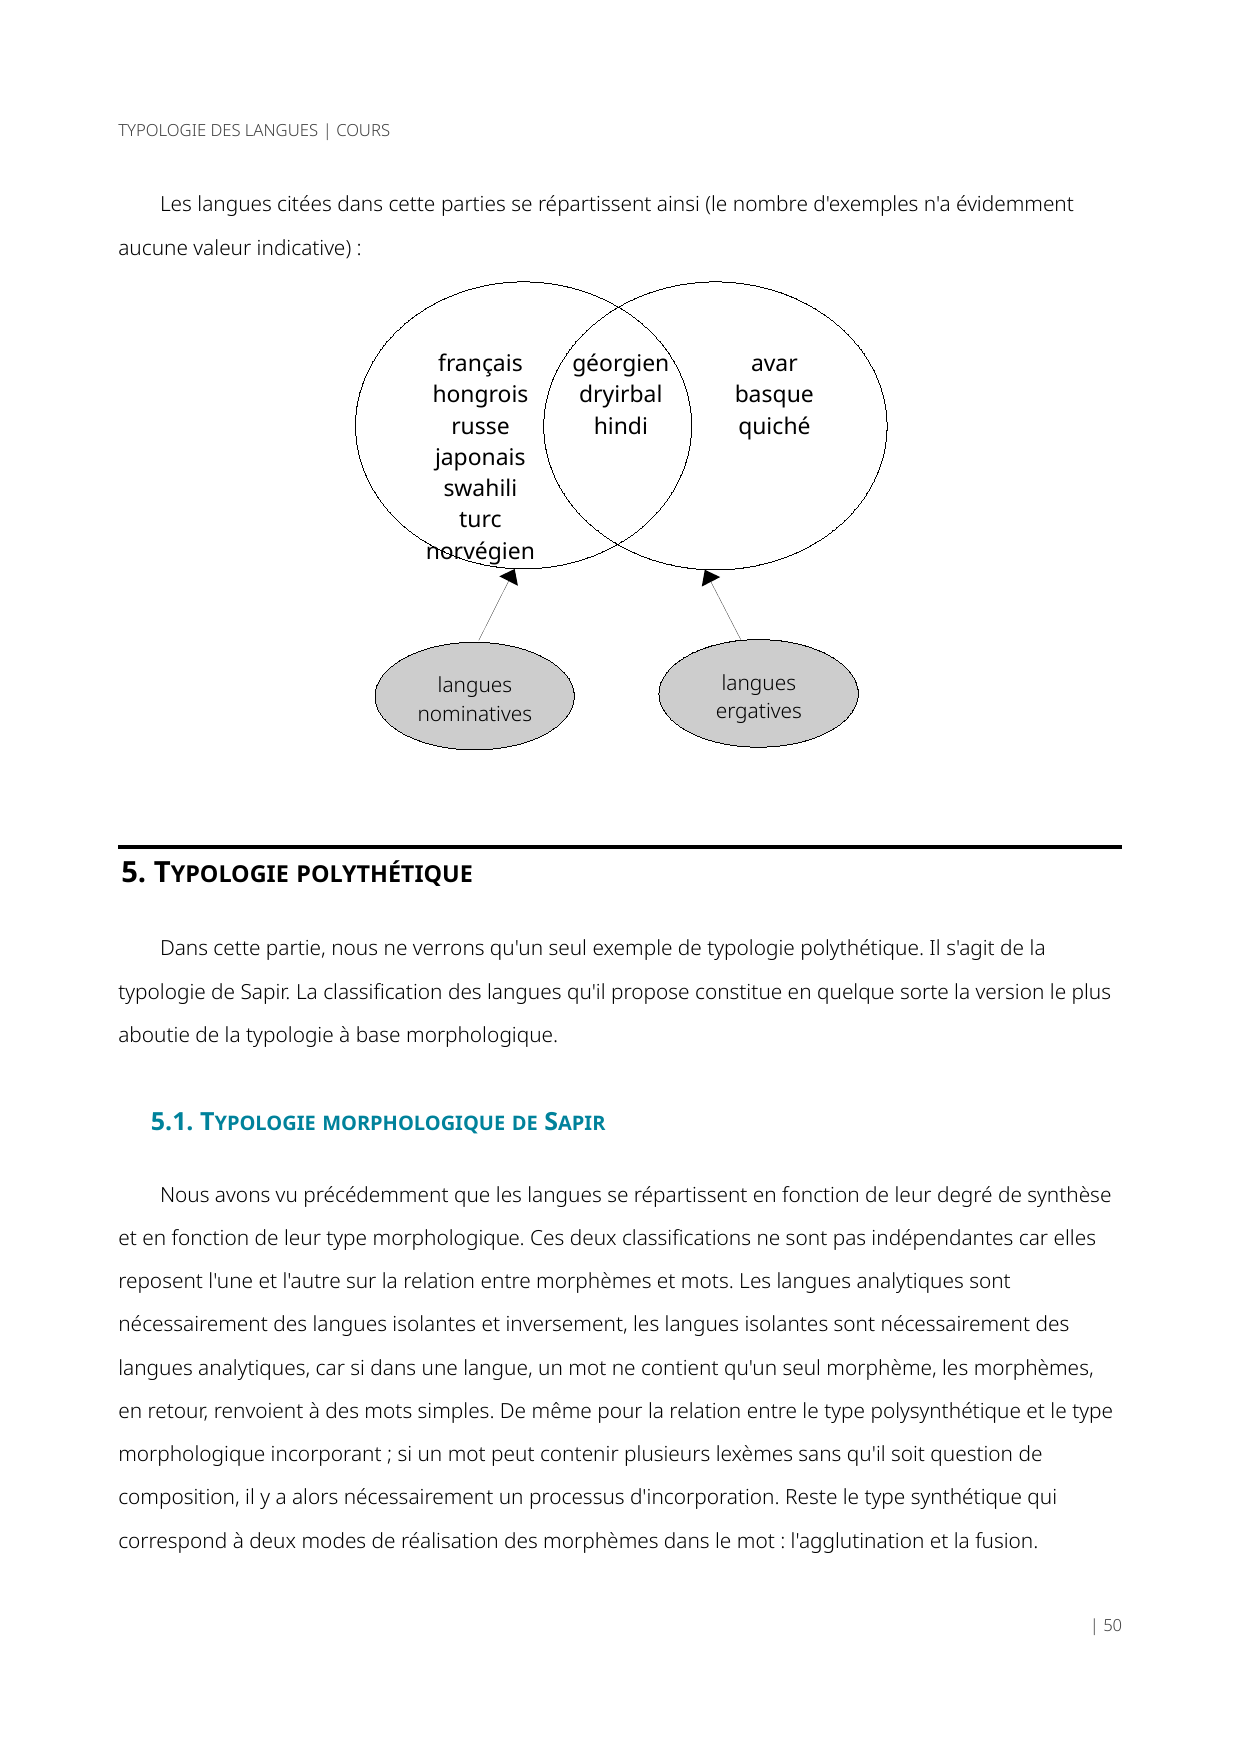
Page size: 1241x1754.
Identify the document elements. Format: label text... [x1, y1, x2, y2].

text langues nominatives [410, 671, 539, 727]
text langues ergatives [694, 668, 823, 725]
subtitle Typologie morphologique de Sapir [148, 1100, 1093, 1140]
text Nous avons vu précédemment que les langues se répartissent en fonction de leur degré de synthèse et en fonction de leur type morphologique. Ces deux classifications ne sont pas indépendantes car elles reposent l'une et l'autre sur la relation entre morphèmes et mots. Les langues analytiques sont nécessairement des langues isolantes et inversement, les langues isolantes sont nécessairement des langues analytiques, car si dans une langue, un mot ne contient qu'un seul morphème, les morphèmes, en retour, renvoient à des mots simples. De même pour la relation entre le type polysynthétique et le type morphologique incorporant ; si un mot peut contenir plusieurs lexèmes sans qu'il soit question de composition, il y a alors nécessairement un processus d'incorporation. Reste le type synthétique qui correspond à deux modes de réalisation des morphèmes dans le mot : l'agglutination et la fusion. [118, 1180, 1122, 1554]
subtitle Typologie polythétique [118, 849, 1122, 894]
text Dans cette partie, nous ne verrons qu'un seul exemple de typologie polythétique. Il s'agit de la typologie de Sapir. La classification des langues qu'il propose constitue en quelque sorte la version le plus aboutie de la typologie à base morphologique. [118, 933, 1122, 1048]
text Les langues citées dans cette parties se répartissent ainsi (le nombre d'exemples n'a évidemment aucune valeur indicative) : [118, 189, 1122, 261]
